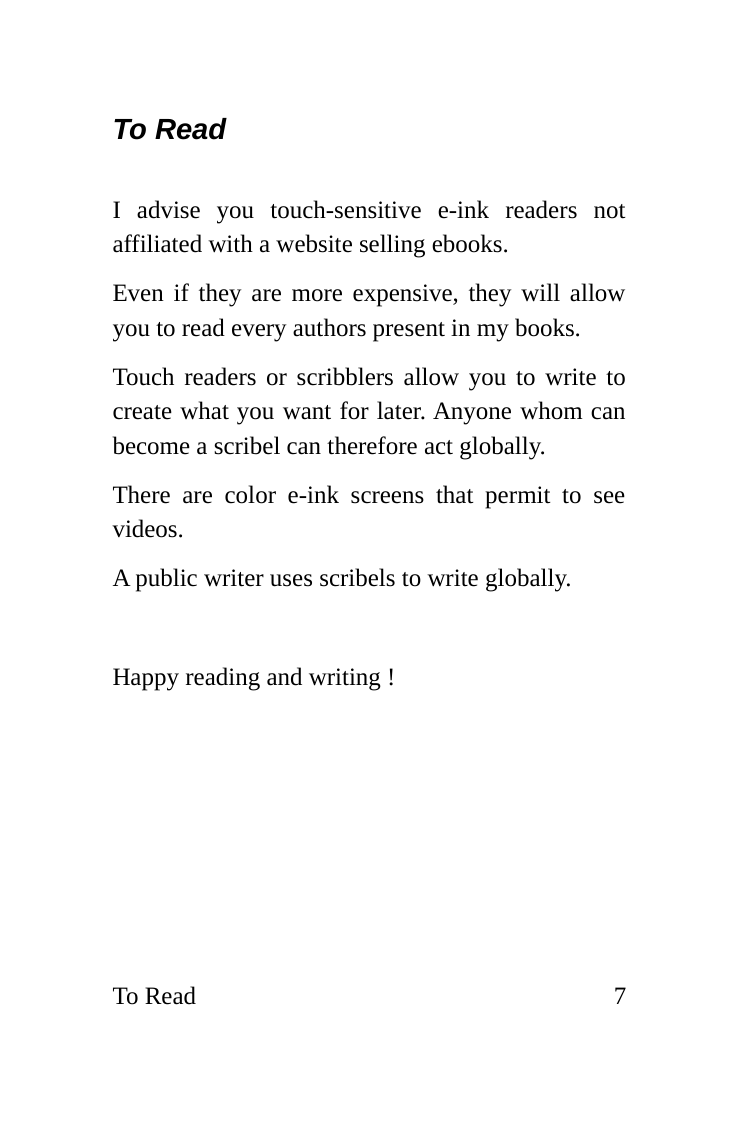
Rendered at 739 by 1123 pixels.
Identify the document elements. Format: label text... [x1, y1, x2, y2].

text There are color e-ink screens that permit to see videos. [112, 480, 626, 543]
text Even if they are more expensive, they will allow you to read every authors present in my books. [112, 278, 626, 342]
text I advise you touch-sensitive e-ink readers not affiliated with a website selling ebooks. [112, 195, 626, 258]
text Touch readers or scribblers allow you to write to create what you want for later. Anyone whom can become a scribel can therefore act globally. [112, 362, 626, 459]
text A public writer uses scribels to write globally. [112, 563, 626, 592]
text Happy reading and writing ! [112, 662, 626, 690]
subtitle To Read [112, 112, 626, 146]
